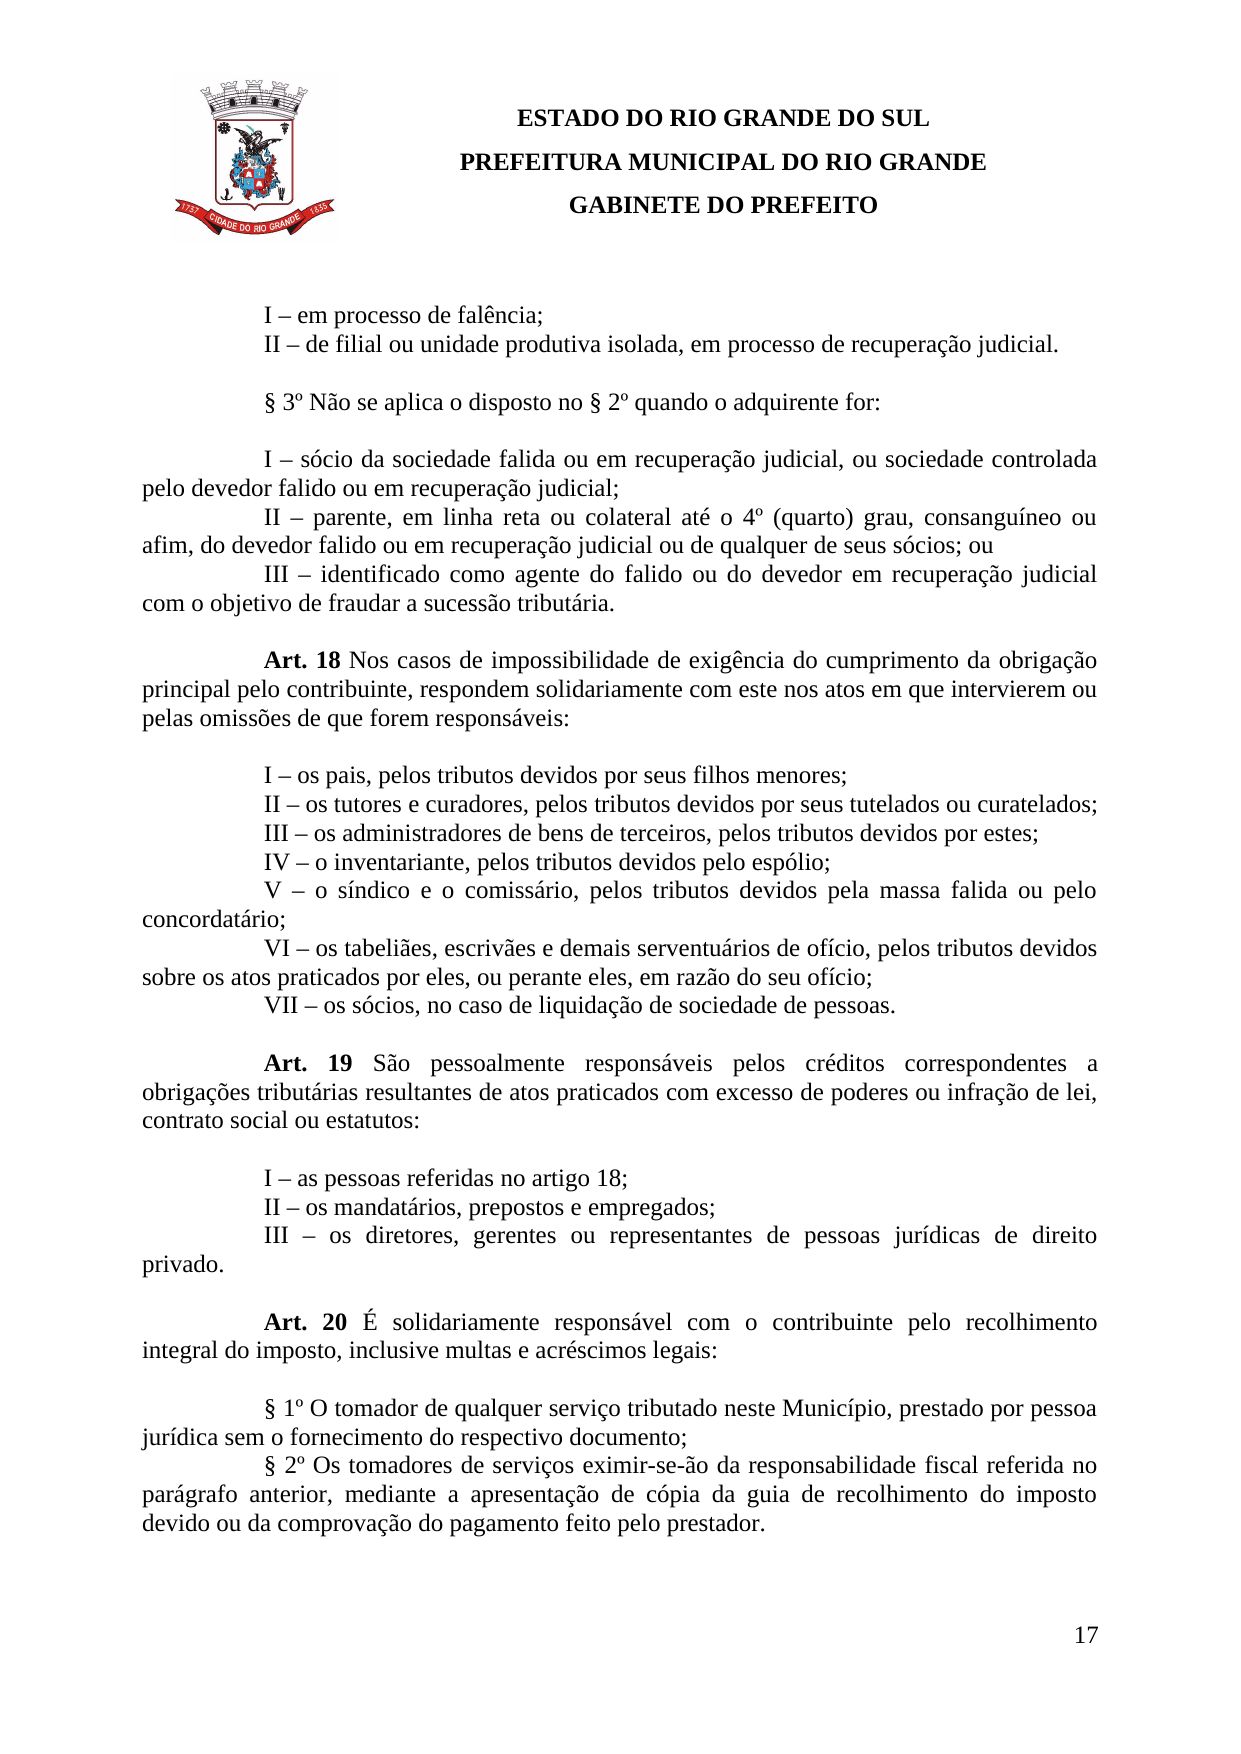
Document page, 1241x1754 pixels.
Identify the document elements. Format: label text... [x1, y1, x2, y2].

text I – os pais, pelos tributos devidos por seus filhos menores; [142, 760, 1098, 789]
picture [169, 73, 340, 242]
text Art. 20 É solidariamente responsável com o contribuinte pelo recolhimento integral do imposto, inclusive multas e acréscimos legais: [142, 1307, 1098, 1364]
text III – identificado como agente do falido ou do devedor em recuperação judicial com o objetivo de fraudar a sucessão tributária. [142, 559, 1098, 617]
text VI – os tabeliães, escrivães e demais serventuários de ofício, pelos tributos devidos sobre os atos praticados por eles, ou perante eles, em razão do seu ofício; [142, 933, 1098, 990]
text II – de filial ou unidade produtiva isolada, em processo de recuperação judicial. [142, 329, 1098, 358]
text I – em processo de falência; [142, 300, 1098, 329]
text Art. 19 São pessoalmente responsáveis pelos créditos correspondentes a obrigações tributárias resultantes de atos praticados com excesso de poderes ou infração de lei, contrato social ou estatutos: [142, 1048, 1098, 1134]
text I – as pessoas referidas no artigo 18; [142, 1163, 1098, 1192]
text III – os diretores, gerentes ou representantes de pessoas jurídicas de direito privado. [142, 1220, 1098, 1278]
text § 1º O tomador de qualquer serviço tributado neste Município, prestado por pessoa jurídica sem o fornecimento do respectivo documento; [142, 1393, 1098, 1450]
text II – parente, em linha reta ou colateral até o 4º (quarto) grau, consanguíneo ou afim, do devedor falido ou em recuperação judicial ou de qualquer de seus sócios; ou [142, 502, 1098, 559]
text III – os administradores de bens de terceiros, pelos tributos devidos por estes; [142, 818, 1098, 847]
text VII – os sócios, no caso de liquidação de sociedade de pessoas. [142, 990, 1098, 1019]
text § 2º Os tomadores de serviços eximir-se-ão da responsabilidade fiscal referida no parágrafo anterior, mediante a apresentação de cópia da guia de recolhimento do imposto devido ou da comprovação do pagamento feito pelo prestador. [142, 1450, 1098, 1537]
text IV – o inventariante, pelos tributos devidos pelo espólio; [142, 847, 1098, 875]
text II – os mandatários, prepostos e empregados; [142, 1192, 1098, 1220]
text I – sócio da sociedade falida ou em recuperação judicial, ou sociedade controlada pelo devedor falido ou em recuperação judicial; [142, 444, 1098, 502]
text II – os tutores e curadores, pelos tributos devidos por seus tutelados ou curatelados; [142, 789, 1098, 818]
text § 3º Não se aplica o disposto no § 2º quando o adquirente for: [142, 387, 1098, 415]
text V – o síndico e o comissário, pelos tributos devidos pela massa falida ou pelo concordatário; [142, 875, 1098, 933]
text Art. 18 Nos casos de impossibilidade de exigência do cumprimento da obrigação principal pelo contribuinte, respondem solidariamente com este nos atos em que intervierem ou pelas omissões de que forem responsáveis: [142, 645, 1098, 732]
